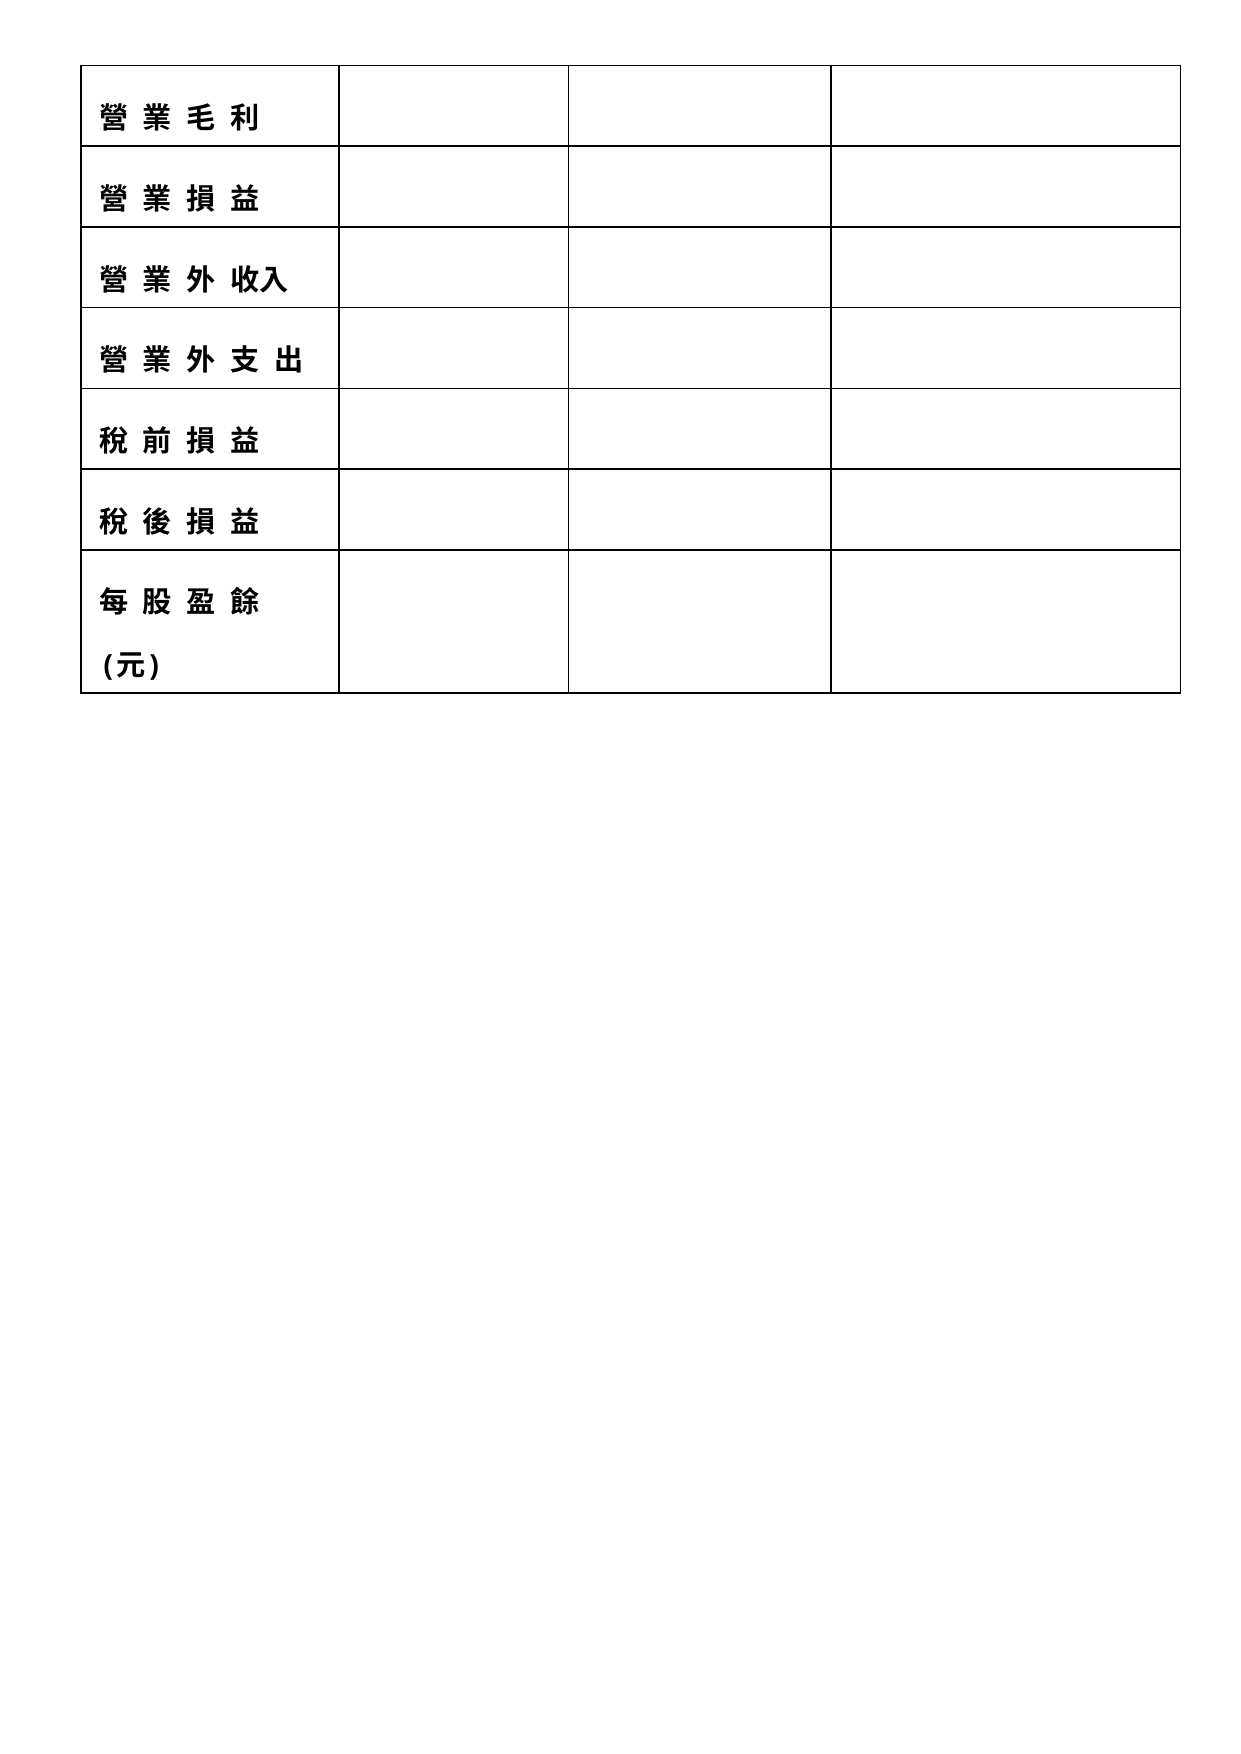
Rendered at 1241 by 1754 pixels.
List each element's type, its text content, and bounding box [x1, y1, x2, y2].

table_cell 每 股 盈 餘(元) [82, 551, 338, 692]
table_cell [569, 551, 830, 692]
table_cell 稅 前 損 益 [82, 389, 338, 468]
table_cell 營 業 毛 利 [82, 66, 338, 145]
table_cell [569, 147, 830, 226]
table_cell [340, 66, 568, 145]
table_cell [832, 228, 1180, 307]
table_cell [832, 308, 1180, 387]
table_cell [569, 308, 830, 387]
table_cell 營 業 外 支 出 [82, 308, 338, 387]
table_cell [832, 389, 1180, 468]
table_cell [832, 147, 1180, 226]
table_cell [832, 470, 1180, 549]
table_cell 營 業 外 收入 [82, 228, 338, 307]
table_cell [340, 551, 568, 692]
table_cell [340, 389, 568, 468]
table_cell [340, 147, 568, 226]
table_cell [569, 470, 830, 549]
table_cell [340, 470, 568, 549]
table_cell 稅 後 損 益 [82, 470, 338, 549]
table_cell [569, 228, 830, 307]
table_cell [340, 308, 568, 387]
table_cell 營 業 損 益 [82, 147, 338, 226]
table_cell [832, 551, 1180, 692]
table_cell [569, 389, 830, 468]
table_cell [569, 66, 830, 145]
table_cell [340, 228, 568, 307]
table_cell [832, 66, 1180, 145]
